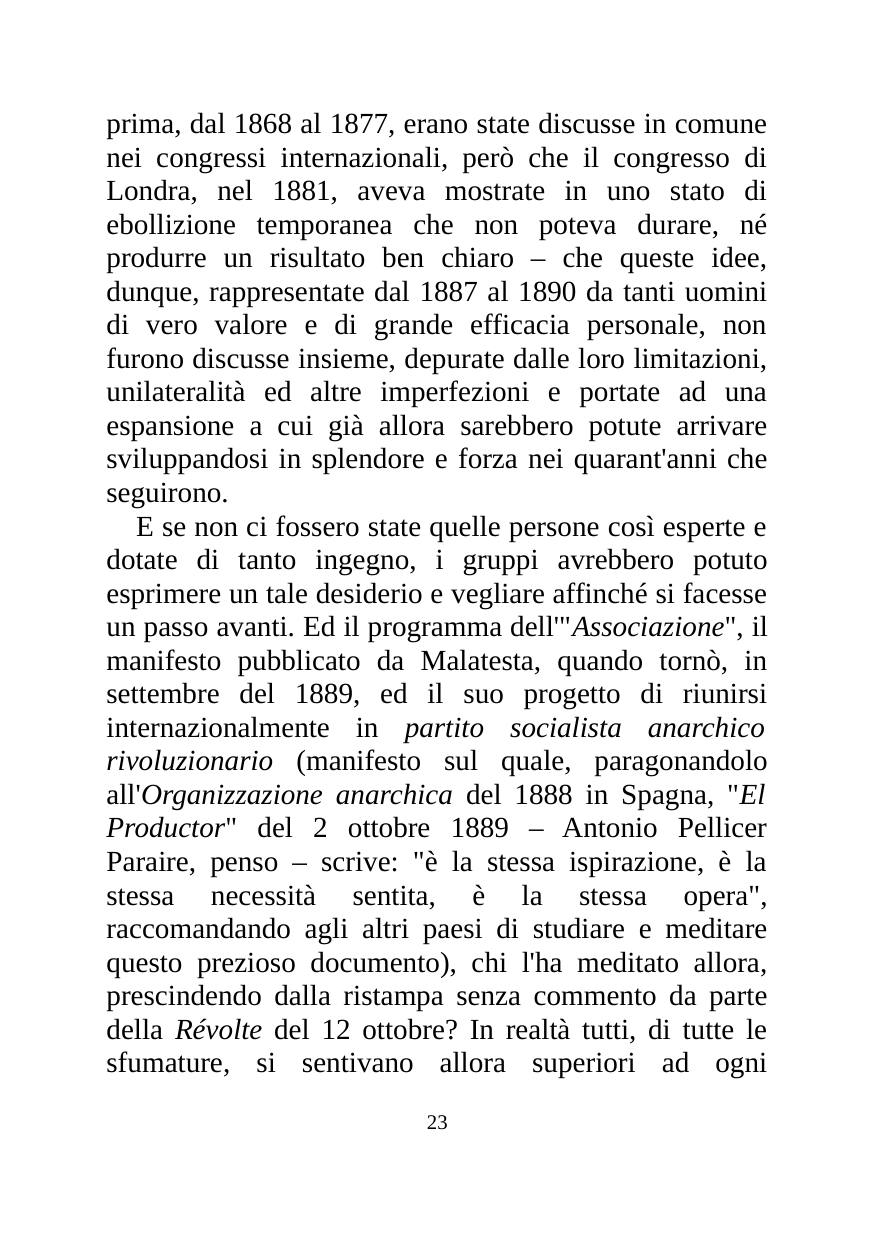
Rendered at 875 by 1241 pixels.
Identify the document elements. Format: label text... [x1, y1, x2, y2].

text prima, dal 1868 al 1877, erano state discusse in comune nei congressi internazionali, però che il congresso di Londra, nel 1881, aveva mostrate in uno stato di ebollizione temporanea che non poteva durare, né produrre un risultato ben chiaro – che queste idee, dunque, rappresentate dal 1887 al 1890 da tanti uomini di vero valore e di grande efficacia personale, non furono discusse insieme, depurate dalle loro limitazioni, unilateralità ed altre imperfezioni e portate ad una espansione a cui già allora sarebbero potute arrivare sviluppandosi in splendore e forza nei quarant'anni che seguirono. [106, 106, 768, 509]
text E se non ci fossero state quelle persone così esperte e dotate di tanto ingegno, i gruppi avrebbero potuto esprimere un tale desiderio e vegliare affinché si facesse un passo avanti. Ed il programma dell'"Associazione", il manifesto pubblicato da Malatesta, quando tornò, in settembre del 1889, ed il suo progetto di riunirsi internazionalmente in partito socialista anarchico rivoluzionario (manifesto sul quale, paragonandolo all'Organizzazione anarchica del 1888 in Spagna, "El Productor" del 2 ottobre 1889 – Antonio Pellicer Paraire, penso – scrive: "è la stessa ispirazione, è la stessa necessità sentita, è la stessa opera", raccomandando agli altri paesi di studiare e meditare questo prezioso documento), chi l'ha meditato allora, prescindendo dalla ristampa senza commento da parte della Révolte del 12 ottobre? In realtà tutti, di tutte le sfumature, si sentivano allora superiori ad ogni [106, 509, 768, 1079]
